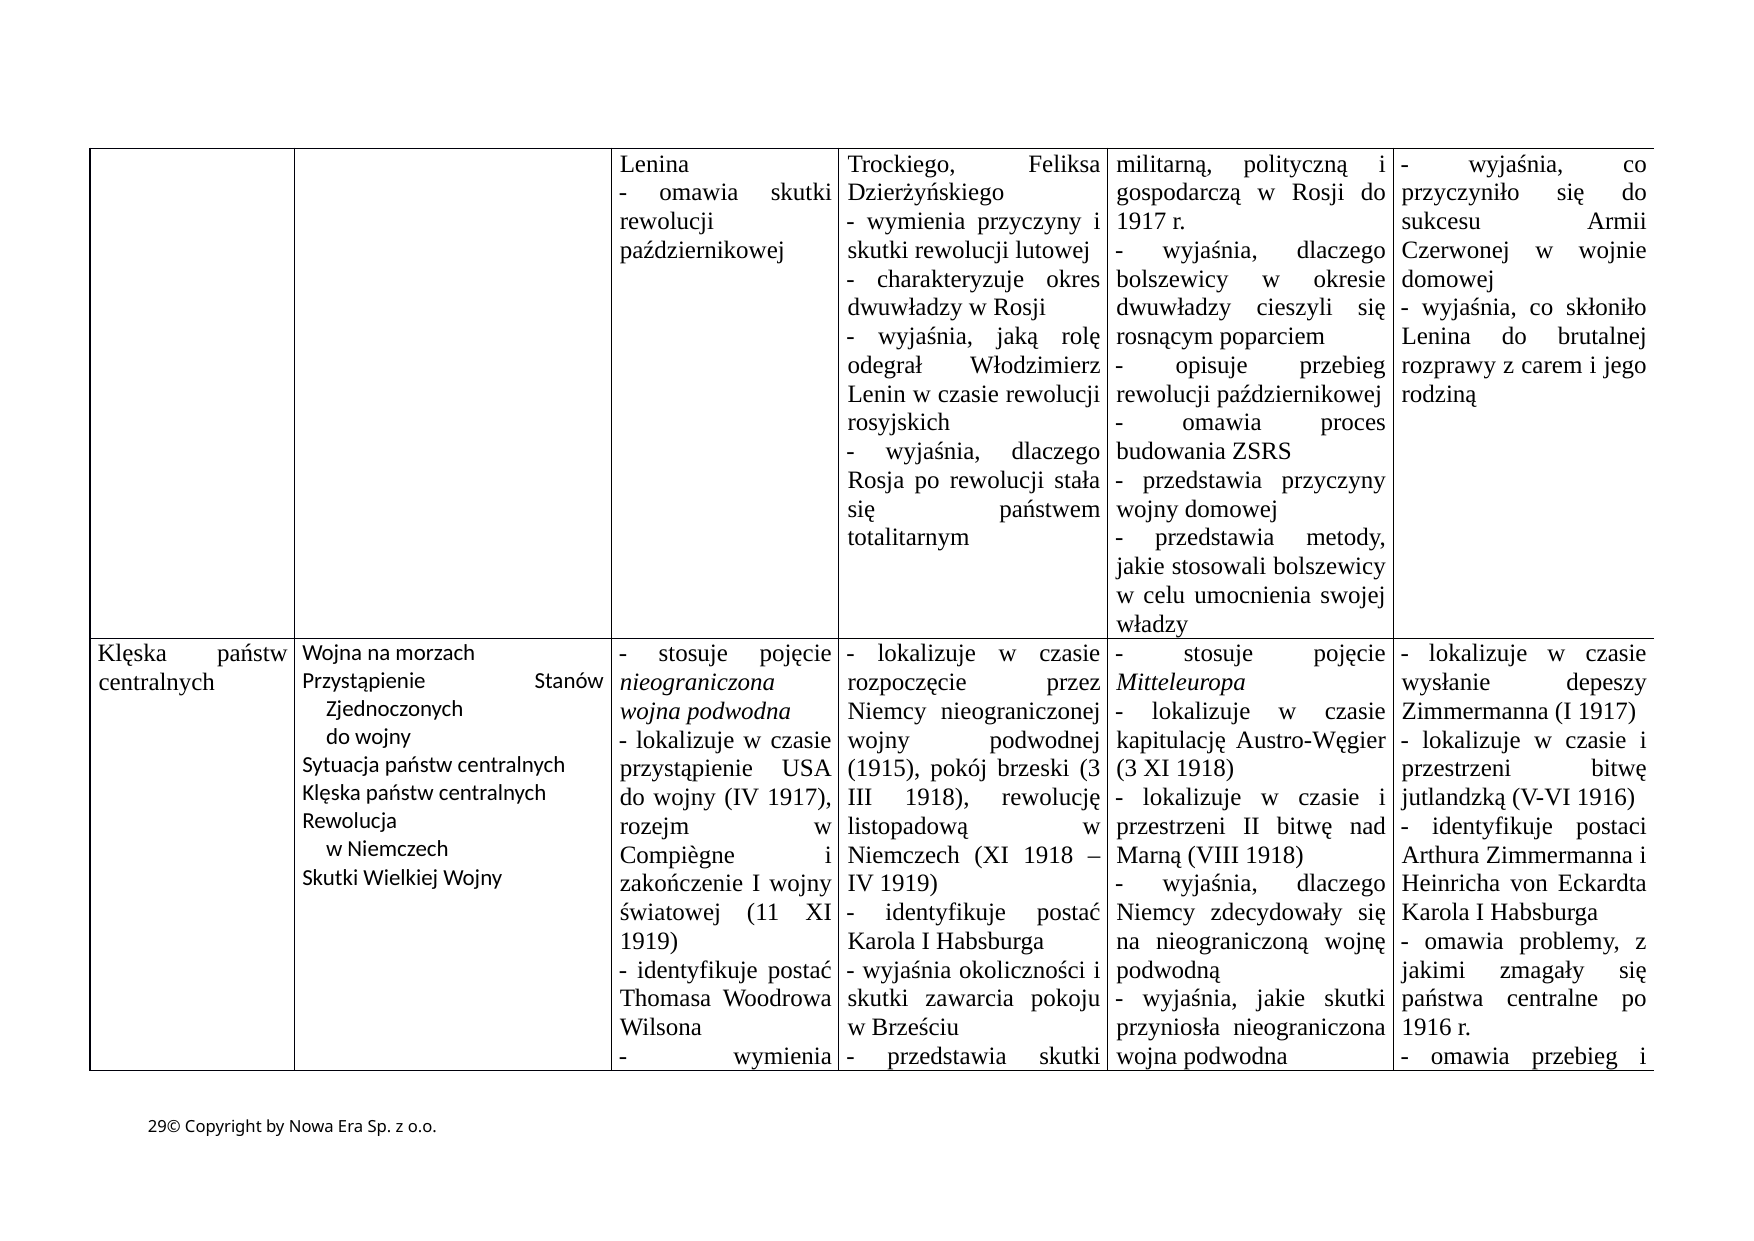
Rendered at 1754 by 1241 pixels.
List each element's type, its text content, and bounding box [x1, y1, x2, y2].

table_cell - lokalizuje w czasie wysłanie depeszy Zimmermanna (I 1917) - lokalizuje w czasie i przestrzeni bitwę jutlandzką (V-VI 1916) - identyfikuje postaci Arthura Zimmermanna i Heinricha von Eckardta Karola I Habsburga - omawia problemy, z jakimi zmagały się państwa centralne po 1916 r. - omawia przebieg i [1394, 639, 1654, 1070]
table_cell militarną, polityczną i gospodarczą w Rosji do 1917 r. - wyjaśnia, dlaczego bolszewicy w okresie dwuwładzy cieszyli się rosnącym poparciem - opisuje przebieg rewolucji październikowej - omawia proces budowania ZSRS - przedstawia przyczyny wojny domowej - przedstawia metody, jakie stosowali bolszewicy w celu umocnienia swojej władzy [1108, 149, 1393, 637]
table_cell - stosuje pojęcie nieograniczona wojna podwodna - lokalizuje w czasie przystąpienie USA do wojny (IV 1917), rozejm w Compiègne i zakończenie I wojny światowej (11 XI 1919) - identyfikuje postać Thomasa Woodrowa Wilsona - wymienia [612, 639, 838, 1070]
table_cell - wyjaśnia, co przyczyniło się do sukcesu Armii Czerwonej w wojnie domowej - wyjaśnia, co skłoniło Lenina do brutalnej rozprawy z carem i jego rodziną [1394, 149, 1654, 637]
table_cell Lenina - omawia skutki rewolucji październikowej [612, 149, 838, 637]
table_cell Klęska państw centralnych [91, 639, 294, 1070]
table_cell Wojna na morzach Przystąpienie Stanów Zjednoczonych do wojny Sytuacja państw centralnych Klęska państw centralnych Rewolucja w Niemczech Skutki Wielkiej Wojny [295, 639, 611, 1070]
table_cell [91, 149, 294, 637]
table_cell Trockiego, Feliksa Dzierżyńskiego - wymienia przyczyny i skutki rewolucji lutowej - charakteryzuje okres dwuwładzy w Rosji - wyjaśnia, jaką rolę odegrał Włodzimierz Lenin w czasie rewolucji rosyjskich - wyjaśnia, dlaczego Rosja po rewolucji stała się państwem totalitarnym [839, 149, 1107, 637]
table_cell - stosuje pojęcie Mitteleuropa - lokalizuje w czasie kapitulację Austro-Węgier (3 XI 1918) - lokalizuje w czasie i przestrzeni II bitwę nad Marną (VIII 1918) - wyjaśnia, dlaczego Niemcy zdecydowały się na nieograniczoną wojnę podwodną - wyjaśnia, jakie skutki przyniosła nieograniczona wojna podwodna [1108, 639, 1393, 1070]
table_cell [295, 149, 611, 637]
table_cell - lokalizuje w czasie rozpoczęcie przez Niemcy nieograniczonej wojny podwodnej (1915), pokój brzeski (3 III 1918), rewolucję listopadową w Niemczech (XI 1918 – IV 1919) - identyfikuje postać Karola I Habsburga - wyjaśnia okoliczności i skutki zawarcia pokoju w Brześciu - przedstawia skutki [839, 639, 1107, 1070]
